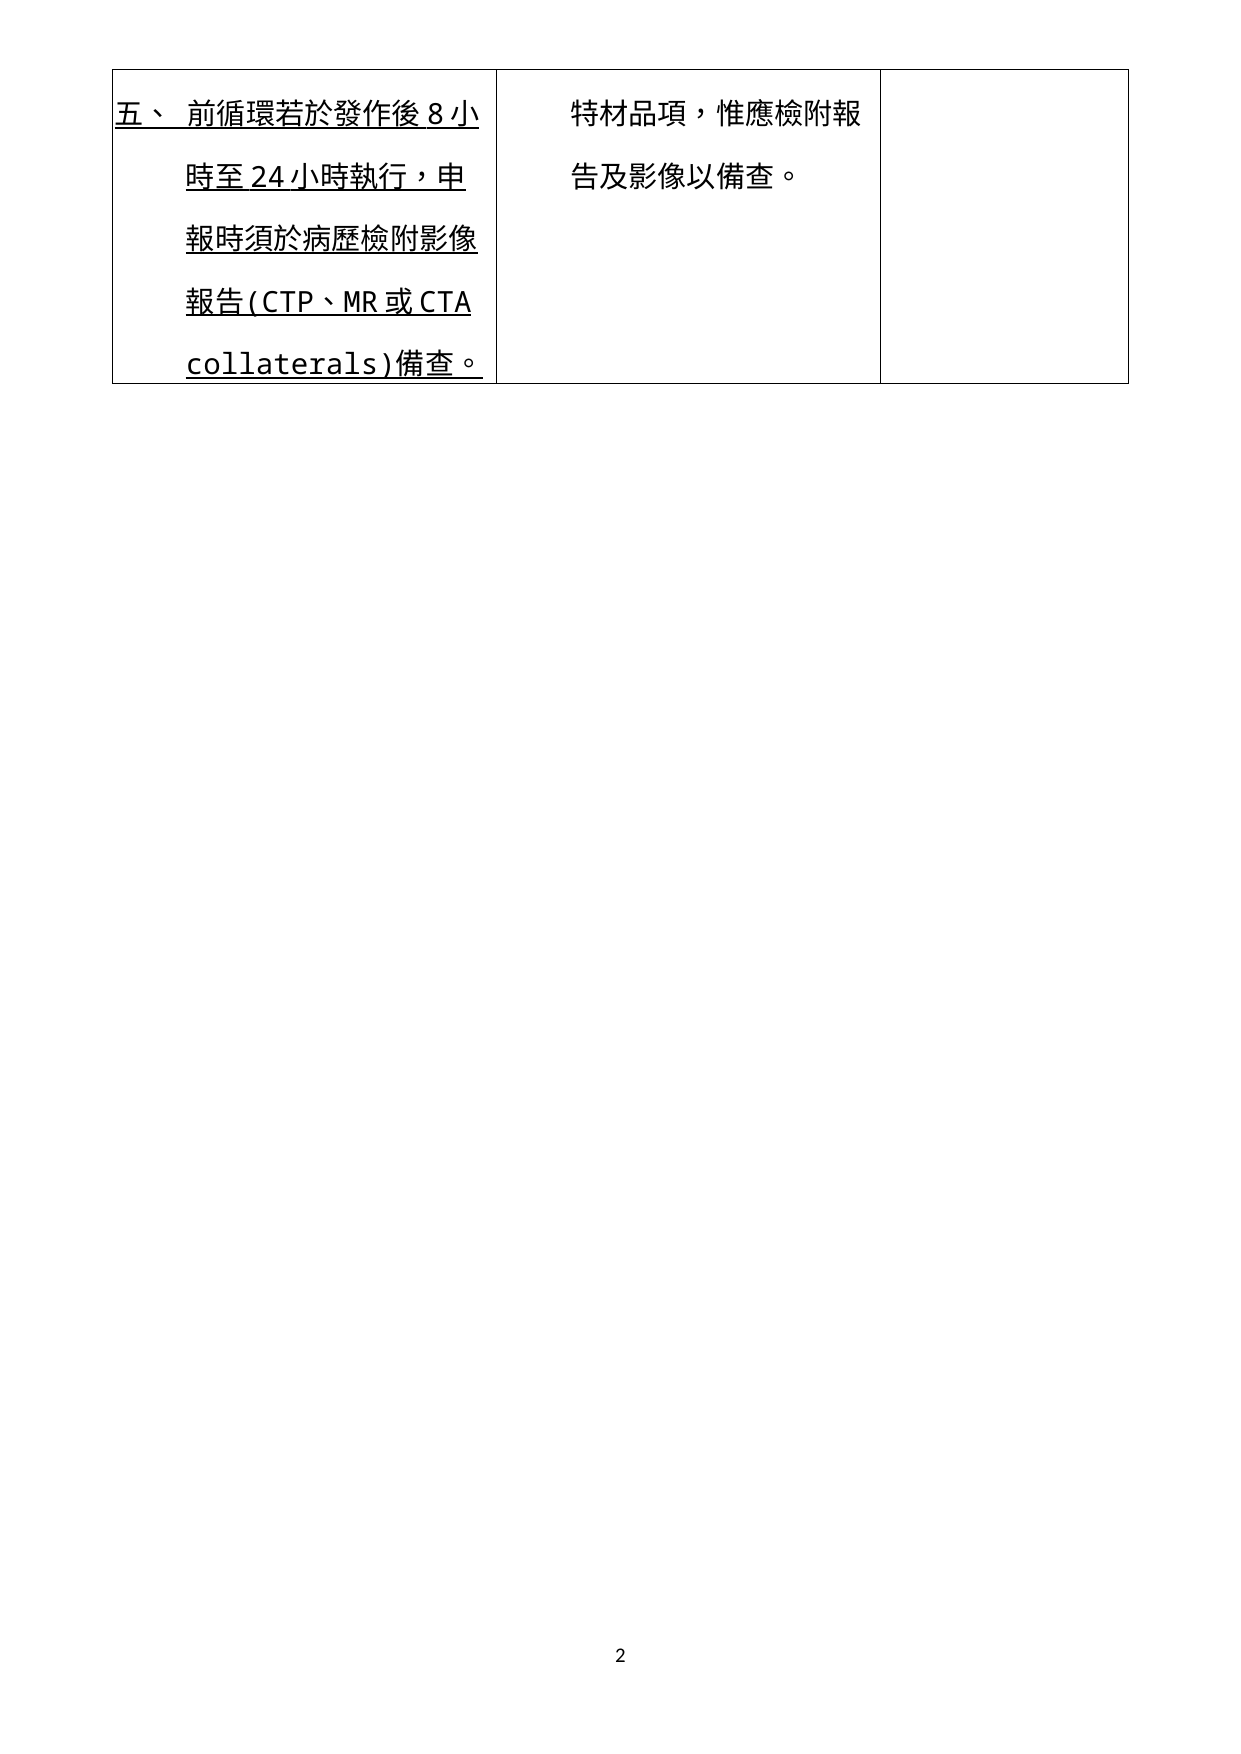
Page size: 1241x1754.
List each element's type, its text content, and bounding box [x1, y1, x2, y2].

table_cell 五、 前循環若於發作後8小時至24小時執行，申報時須於病歷檢附影像報告(CTP、MR或CTA collaterals)備查。 [113, 70, 496, 383]
table_cell [881, 70, 1128, 383]
table_cell 特材品項，惟應檢附報告及影像以備查。 [497, 70, 880, 383]
